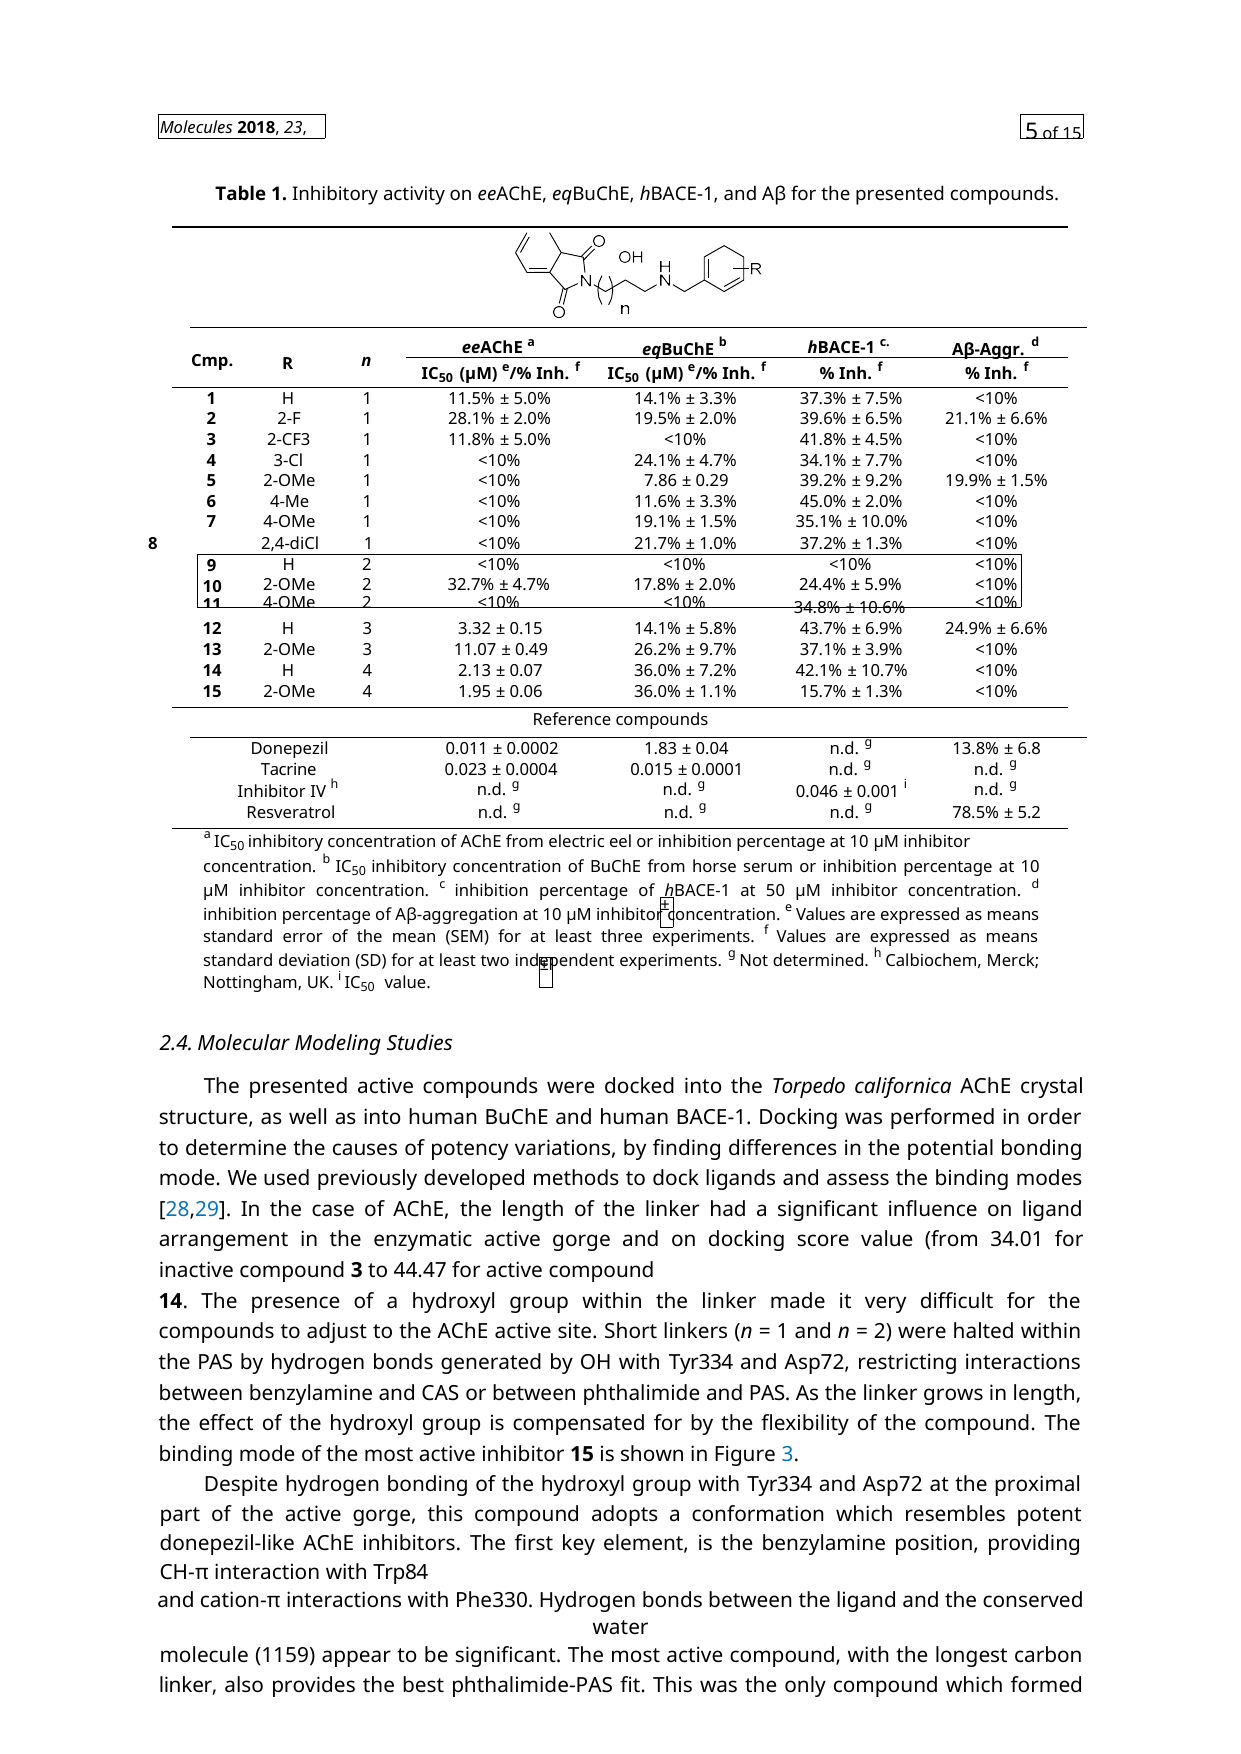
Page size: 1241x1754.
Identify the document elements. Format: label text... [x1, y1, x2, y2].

text The presented active compounds were docked into the Torpedo californica AChE crystal structure, as well as into human BuChE and human BACE-1. Docking was performed in order to determine the causes of potency variations, by finding differences in the potential bonding mode. We used previously developed methods to dock ligands and assess the binding modes [28,29]. In the case of AChE, the length of the linker had a significant influence on ligand arrangement in the enzymatic active gorge and on docking score value (from 34.01 for inactive compound 3 to 44.47 for active compound [158, 1071, 1084, 1284]
picture [619, 251, 643, 320]
text 4 3-Cl 1 <10% 24.1% ± 4.7% 34.1% ± 7.7% <10% [206, 449, 1094, 470]
picture [593, 235, 606, 290]
picture [751, 263, 762, 320]
text 8 2,4-diCl 1 <10% 21.7% ± 1.0% 37.2% ± 1.3% <10% [148, 532, 1094, 554]
table_cell 32.7% ± 4.7% <10% [409, 575, 591, 607]
table_cell 24.4% ± 5.9% [767, 575, 938, 607]
picture [553, 306, 566, 320]
picture [593, 286, 606, 306]
table_header 9 [198, 555, 241, 574]
picture [660, 261, 670, 320]
text 2 2-F 1 28.1% ± 2.0% 19.5% ± 2.0% 39.6% ± 6.5% 21.1% ± 6.6% [206, 408, 1094, 429]
text Resveratrol n.d. g n.d. g n.d. g 78.5% ± 5.2 [204, 801, 1094, 823]
text Cmp. R n eeAChE a eqBuChE b hBACE-1 c. Aβ-Aggr. d [148, 329, 1082, 361]
text 34.8% ± 10.6% [148, 597, 905, 618]
text Tacrine 0.023 ± 0.0004 0.015 ± 0.0001 n.d. g n.d. g [183, 759, 1094, 780]
text Inhibitor IV h n.d. g n.d. g 0.046 ± 0.001 i n.d. g [160, 780, 1094, 801]
table_cell <10% <10% [938, 575, 1021, 607]
text molecule (1159) appear to be significant. The most active compound, with the longest carbon linker, also provides the best phthalimide-PAS fit. This was the only compound which formed both hydrogen [158, 1640, 1084, 1699]
text 12 H 3 3.32 ± 0.15 14.1% ± 5.8% 43.7% ± 6.9% 24.9% ± 6.6% [202, 618, 1094, 639]
text 1 H 1 11.5% ± 5.0% 14.1% ± 3.3% 37.3% ± 7.5% <10% [206, 384, 1094, 408]
text Reference compounds [148, 702, 1093, 731]
text 13 2-OMe 3 11.07 ± 0.49 26.2% ± 9.7% 37.1% ± 3.9% <10% [202, 639, 1094, 659]
text 6 4-Me 1 <10% 11.6% ± 3.3% 45.0% ± 2.0% <10% [206, 491, 1094, 511]
table_header <10% [591, 555, 767, 574]
text IC50 (µM) e/% Inh. f IC50 (µM) e/% Inh. f % Inh. f % Inh. f [421, 361, 1094, 384]
picture [581, 275, 591, 320]
table_cell 10 11 [198, 575, 241, 607]
table_header <10% [409, 555, 591, 574]
text 15 2-OMe 4 1.95 ± 0.06 36.0% ± 1.1% 15.7% ± 1.3% <10% [202, 680, 1094, 702]
list Molecular Modeling Studies [159, 1028, 1094, 1057]
text Donepezil 0.011 ± 0.0002 1.83 ± 0.04 n.d. g 13.8% ± 6.8 [250, 737, 1094, 759]
text 7 4-OMe 1 <10% 19.1% ± 1.5% 35.1% ± 10.0% <10% [206, 511, 1094, 532]
text 14 H 4 2.13 ± 0.07 36.0% ± 7.2% 42.1% ± 10.7% <10% [202, 659, 1094, 680]
table_cell 2-OMe 4-OMe [241, 575, 338, 607]
text 14. The presence of a hydroxyl group within the linker made it very difficult for the compounds to adjust to the AChE active site. Short linkers (n = 1 and n = 2) were halted within the PAS by hydrogen bonds generated by OH with Tyr334 and Asp72, restricting interactions between benzylamine and CAS or between phthalimide and PAS. As the linker grows in length, the effect of the hydroxyl group is compensated for by the flexibility of the compound. The binding mode of the most active inhibitor 15 is shown in Figure 3. [158, 1286, 1082, 1467]
table_header 2 [338, 555, 409, 574]
table_cell 17.8% ± 2.0% <10% [591, 575, 767, 607]
table_cell 2 2 [338, 575, 409, 607]
text 3 2-CF3 1 11.8% ± 5.0% <10% 41.8% ± 4.5% <10% [206, 429, 1094, 449]
table_header H [241, 555, 338, 574]
table_header <10% [938, 555, 1021, 574]
text 5 2-OMe 1 <10% 7.86 ± 0.29 39.2% ± 9.2% 19.9% ± 1.5% [206, 470, 1094, 491]
text and cation-π interactions with Phe330. Hydrogen bonds between the ligand and the conserved water [148, 1587, 1093, 1640]
text Table 1. Inhibitory activity on eeAChE, eqBuChE, hBACE-1, and Aβ for the presented compounds. [215, 180, 1094, 206]
table_header <10% [767, 555, 938, 574]
text Despite hydrogen bonding of the hydroxyl group with Tyr334 and Asp72 at the proximal part of the active gorge, this compound adopts a conformation which resembles potent donepezil-like AChE inhibitors. The first key element, is the benzylamine position, providing CH-π interaction with Trp84 [159, 1469, 1081, 1586]
text a IC50 inhibitory concentration of AChE from electric eel or inhibition percentage at 10 µM inhibitor concentration. b IC50 inhibitory concentration of BuChE from horse serum or inhibition percentage at 10 µM inhibitor concentration. c inhibition percentage of hBACE-1 at 50 µM inhibitor concentration. d inhibition percentage of Aβ-aggregation at 10 µM inhibitor concentration. e Values are expressed as means standard error of the mean (SEM) for at least three experiments. f Values are expressed as means standard deviation (SD) for at least two independent experiments. g Not determined. h Calbiochem, Merck; Nottingham, UK. i IC50 value. [203, 829, 1039, 996]
